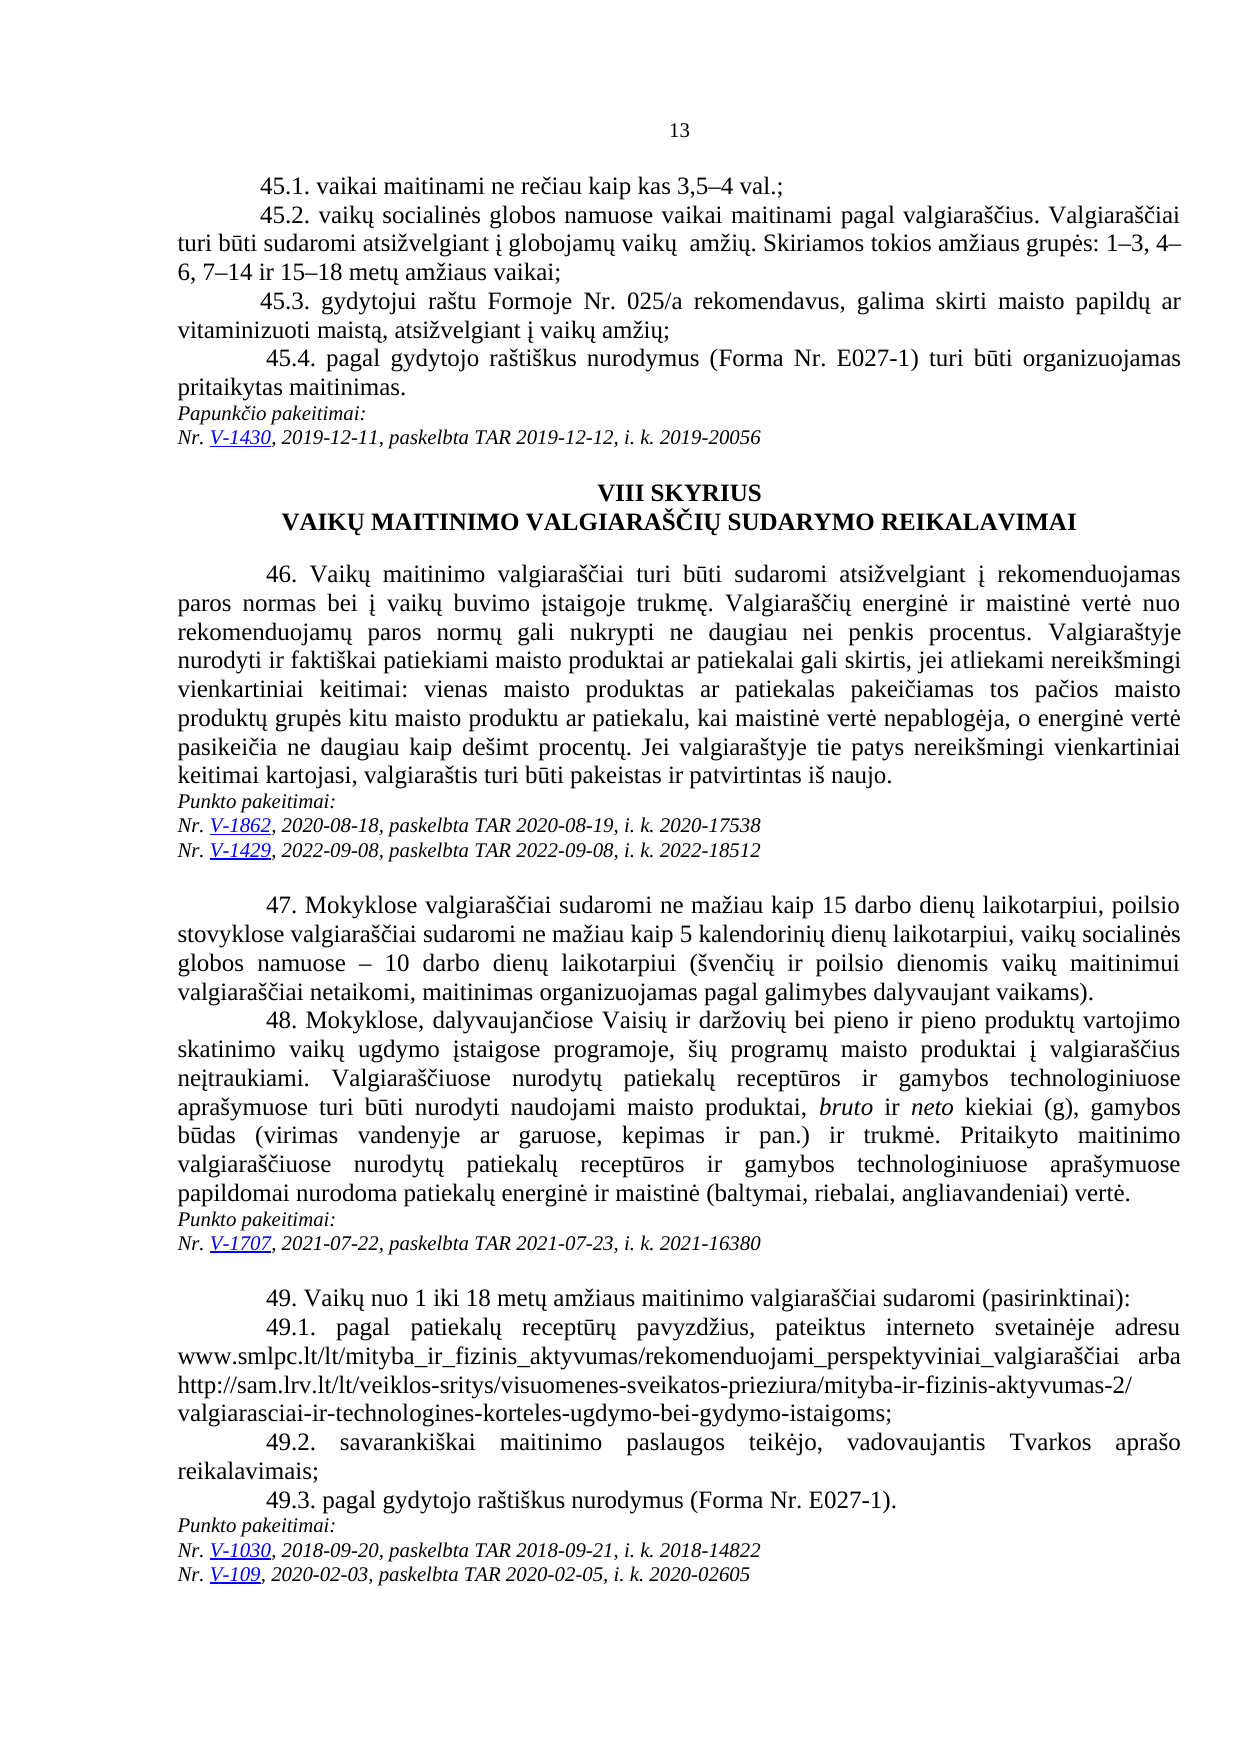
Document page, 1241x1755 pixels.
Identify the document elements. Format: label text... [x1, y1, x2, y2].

text 45.2. vaikų socialinės globos namuose vaikai maitinami pagal valgiaraščius. Valgiaraščiai turi būti sudaromi atsižvelgiant į globojamų vaikų amžių. Skiriamos tokios amžiaus grupės: 1–3, 4–6, 7–14 ir 15–18 metų amžiaus vaikai; [177, 200, 1181, 286]
text 45.1. vaikai maitinami ne rečiau kaip kas 3,5–4 val.; [177, 171, 1181, 200]
text 47. Mokyklose valgiaraščiai sudaromi ne mažiau kaip 15 darbo dienų laikotarpiui, poilsio stovyklose valgiaraščiai sudaromi ne mažiau kaip 5 kalendorinių dienų laikotarpiui, vaikų socialinės globos namuose – 10 darbo dienų laikotarpiui (švenčių ir poilsio dienomis vaikų maitinimui valgiaraščiai netaikomi, maitinimas organizuojamas pagal galimybes dalyvaujant vaikams). [177, 890, 1181, 1005]
text Papunkčio pakeitimai: [177, 401, 1181, 425]
text Nr. V-1707, 2021-07-22, paskelbta TAR 2021-07-23, i. k. 2021-16380 [177, 1231, 1181, 1255]
text Nr. V-109, 2020-02-03, paskelbta TAR 2020-02-05, i. k. 2020-02605 [177, 1562, 1181, 1586]
text Punkto pakeitimai: [177, 1207, 1181, 1231]
text Punkto pakeitimai: [177, 1513, 1181, 1537]
text 49. Vaikų nuo 1 iki 18 metų amžiaus maitinimo valgiaraščiai sudaromi (pasirinktinai): [177, 1283, 1181, 1312]
text 49.3. pagal gydytojo raštiškus nurodymus (Forma Nr. E027-1). [177, 1485, 1181, 1513]
text 45.4. pagal gydytojo raštiškus nurodymus (Forma Nr. E027-1) turi būti organizuojamas pritaikytas maitinimas. [177, 343, 1181, 401]
text 45.3. gydytojui raštu Formoje Nr. 025/a rekomendavus, galima skirti maisto papildų ar vitaminizuoti maistą, atsižvelgiant į vaikų amžių; [177, 286, 1181, 343]
text 49.2. savarankiškai maitinimo paslaugos teikėjo, vadovaujantis Tvarkos aprašo reikalavimais; [177, 1427, 1181, 1485]
text 49.1. pagal patiekalų receptūrų pavyzdžius, pateiktus interneto svetainėje adresu www.smlpc.lt/lt/mityba_ir_fizinis_aktyvumas/rekomenduojami_perspektyviniai_valgiaraščiai arba http://sam.lrv.lt/lt/veiklos-sritys/visuomenes-sveikatos-prieziura/mityba-ir-fizinis-aktyvumas-2/valgiarasciai-ir-technologines-korteles-ugdymo-bei-gydymo-istaigoms; [177, 1312, 1181, 1427]
text Nr. V-1429, 2022-09-08, paskelbta TAR 2022-09-08, i. k. 2022-18512 [177, 837, 1181, 862]
text VIIi SKYRIUS [177, 478, 1181, 507]
text Punkto pakeitimai: [177, 789, 1181, 813]
text Nr. V-1430, 2019-12-11, paskelbta TAR 2019-12-12, i. k. 2019-20056 [177, 425, 1181, 449]
text 48. Mokyklose, dalyvaujančiose Vaisių ir daržovių bei pieno ir pieno produktų vartojimo skatinimo vaikų ugdymo įstaigose programoje, šių programų maisto produktai į valgiaraščius neįtraukiami. Valgiaraščiuose nurodytų patiekalų receptūros ir gamybos technologiniuose aprašymuose turi būti nurodyti naudojami maisto produktai, bruto ir neto kiekiai (g), gamybos būdas (virimas vandenyje ar garuose, kepimas ir pan.) ir trukmė. Pritaikyto maitinimo valgiaraščiuose nurodytų patiekalų receptūros ir gamybos technologiniuose aprašymuose papildomai nurodoma patiekalų energinė ir maistinė (baltymai, riebalai, angliavandeniai) vertė. [177, 1005, 1181, 1207]
text 46. Vaikų maitinimo valgiaraščiai turi būti sudaromi atsižvelgiant į rekomenduojamas paros normas bei į vaikų buvimo įstaigoje trukmę. Valgiaraščių energinė ir maistinė vertė nuo rekomenduojamų paros normų gali nukrypti ne daugiau nei penkis procentus. Valgiaraštyje nurodyti ir faktiškai patiekiami maisto produktai ar patiekalai gali skirtis, jei atliekami nereikšmingi vienkartiniai keitimai: vienas maisto produktas ar patiekalas pakeičiamas tos pačios maisto produktų grupės kitu maisto produktu ar patiekalu, kai maistinė vertė nepablogėja, o energinė vertė pasikeičia ne daugiau kaip dešimt procentų. Jei valgiaraštyje tie patys nereikšmingi vienkartiniai keitimai kartojasi, valgiaraštis turi būti pakeistas ir patvirtintas iš naujo. [177, 559, 1181, 789]
text Nr. V-1862, 2020-08-18, paskelbta TAR 2020-08-19, i. k. 2020-17538 [177, 813, 1181, 837]
text Nr. V-1030, 2018-09-20, paskelbta TAR 2018-09-21, i. k. 2018-14822 [177, 1537, 1181, 1562]
text VAIKŲ MAITINIMO VALGIARAŠČIŲ SUDARYMO REIKALAVIMAI [177, 507, 1181, 535]
